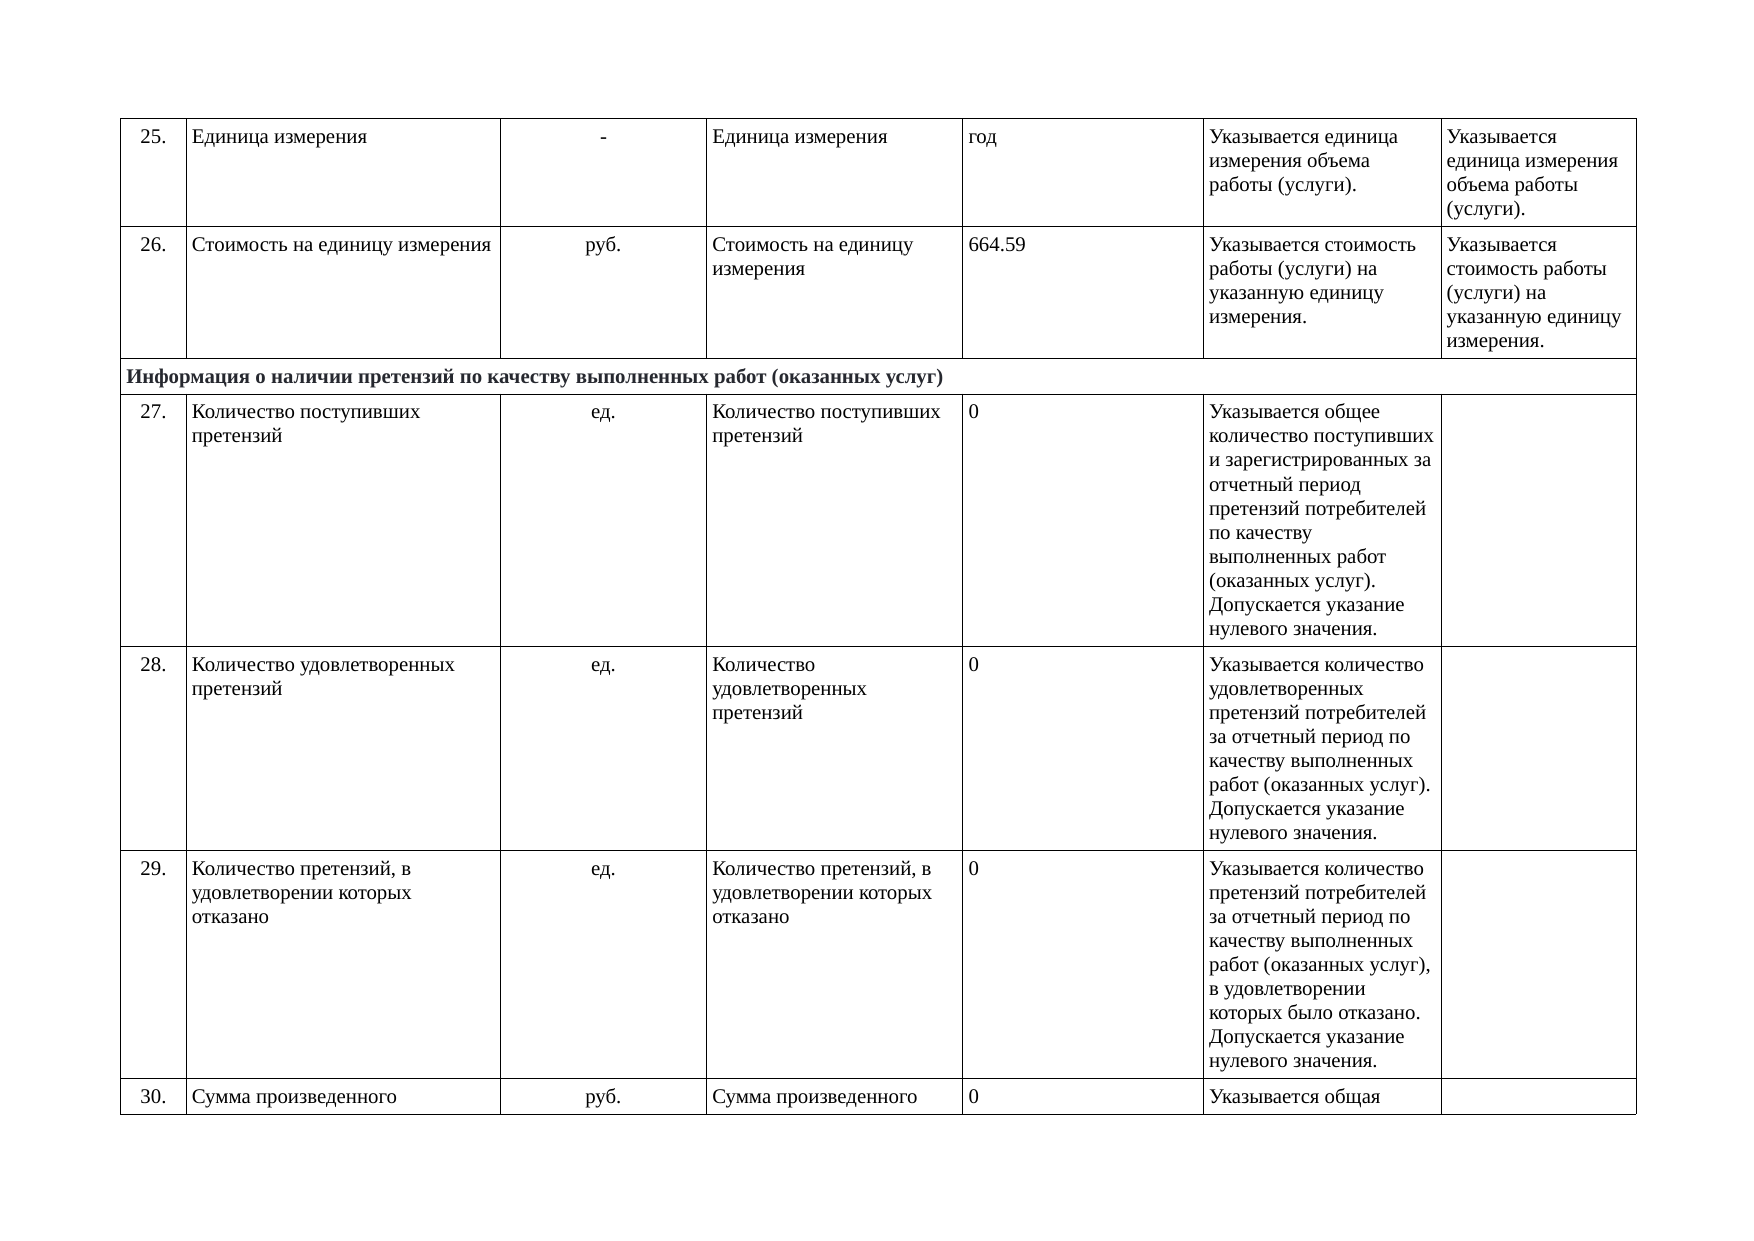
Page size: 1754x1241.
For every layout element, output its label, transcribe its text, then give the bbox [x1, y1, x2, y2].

table_cell руб. [501, 227, 706, 358]
table_cell Указывается общее количество поступивших и зарегистрированных за отчетный период претензий потребителей по качеству выполненных работ (оказанных услуг). Допускается указание нулевого значения. [1204, 395, 1441, 646]
table_cell 29. [121, 851, 186, 1078]
table_cell 27. [121, 395, 186, 646]
table_cell 0 [963, 1079, 1203, 1113]
table_cell руб. [501, 1079, 706, 1113]
table_cell - [501, 119, 706, 226]
table_cell Количество претензий, в удовлетворении которых отказано [187, 851, 500, 1078]
table_cell [1442, 647, 1636, 850]
table_cell ед. [501, 851, 706, 1078]
table_cell 25. [121, 119, 186, 226]
table_cell Сумма произведенного [707, 1079, 962, 1113]
table_cell год [963, 119, 1203, 226]
table_cell 0 [963, 851, 1203, 1078]
table_cell 26. [121, 227, 186, 358]
table_cell Указывается единица измерения объема работы (услуги). [1204, 119, 1441, 226]
table_cell Указывается единица измерения объема работы (услуги). [1442, 119, 1636, 226]
table_cell Указывается количество удовлетворенных претензий потребителей за отчетный период по качеству выполненных работ (оказанных услуг). Допускается указание нулевого значения. [1204, 647, 1441, 850]
table_cell 30. [121, 1079, 186, 1113]
table_cell Количество претензий, в удовлетворении которых отказано [707, 851, 962, 1078]
table_cell [1442, 395, 1636, 646]
table_cell [1442, 851, 1636, 1078]
table_cell 664,59 [963, 227, 1203, 358]
table_cell 0 [963, 647, 1203, 850]
table_cell Количество поступивших претензий [707, 395, 962, 646]
table_cell Стоимость на единицу измерения [187, 227, 500, 358]
table_cell Информация о наличии претензий по качеству выполненных работ (оказанных услуг) [121, 359, 1636, 393]
table_cell Количество поступивших претензий [187, 395, 500, 646]
table_cell Указывается количество претензий потребителей за отчетный период по качеству выполненных работ (оказанных услуг), в удовлетворении которых было отказано. Допускается указание нулевого значения. [1204, 851, 1441, 1078]
table_cell 28. [121, 647, 186, 850]
table_cell Количество удовлетворенных претензий [187, 647, 500, 850]
table_cell 0 [963, 395, 1203, 646]
table_cell Единица измерения [707, 119, 962, 226]
table_cell Указывается стоимость работы (услуги) на указанную единицу измерения. [1442, 227, 1636, 358]
table_cell Указывается общая [1204, 1079, 1441, 1113]
table_cell Сумма произведенного [187, 1079, 500, 1113]
table_cell Стоимость на единицу измерения [707, 227, 962, 358]
table_cell Количество удовлетворенных претензий [707, 647, 962, 850]
table_cell ед. [501, 647, 706, 850]
table_cell Указывается стоимость работы (услуги) на указанную единицу измерения. [1204, 227, 1441, 358]
table_cell ед. [501, 395, 706, 646]
table_cell [1442, 1079, 1636, 1113]
table_cell Единица измерения [187, 119, 500, 226]
